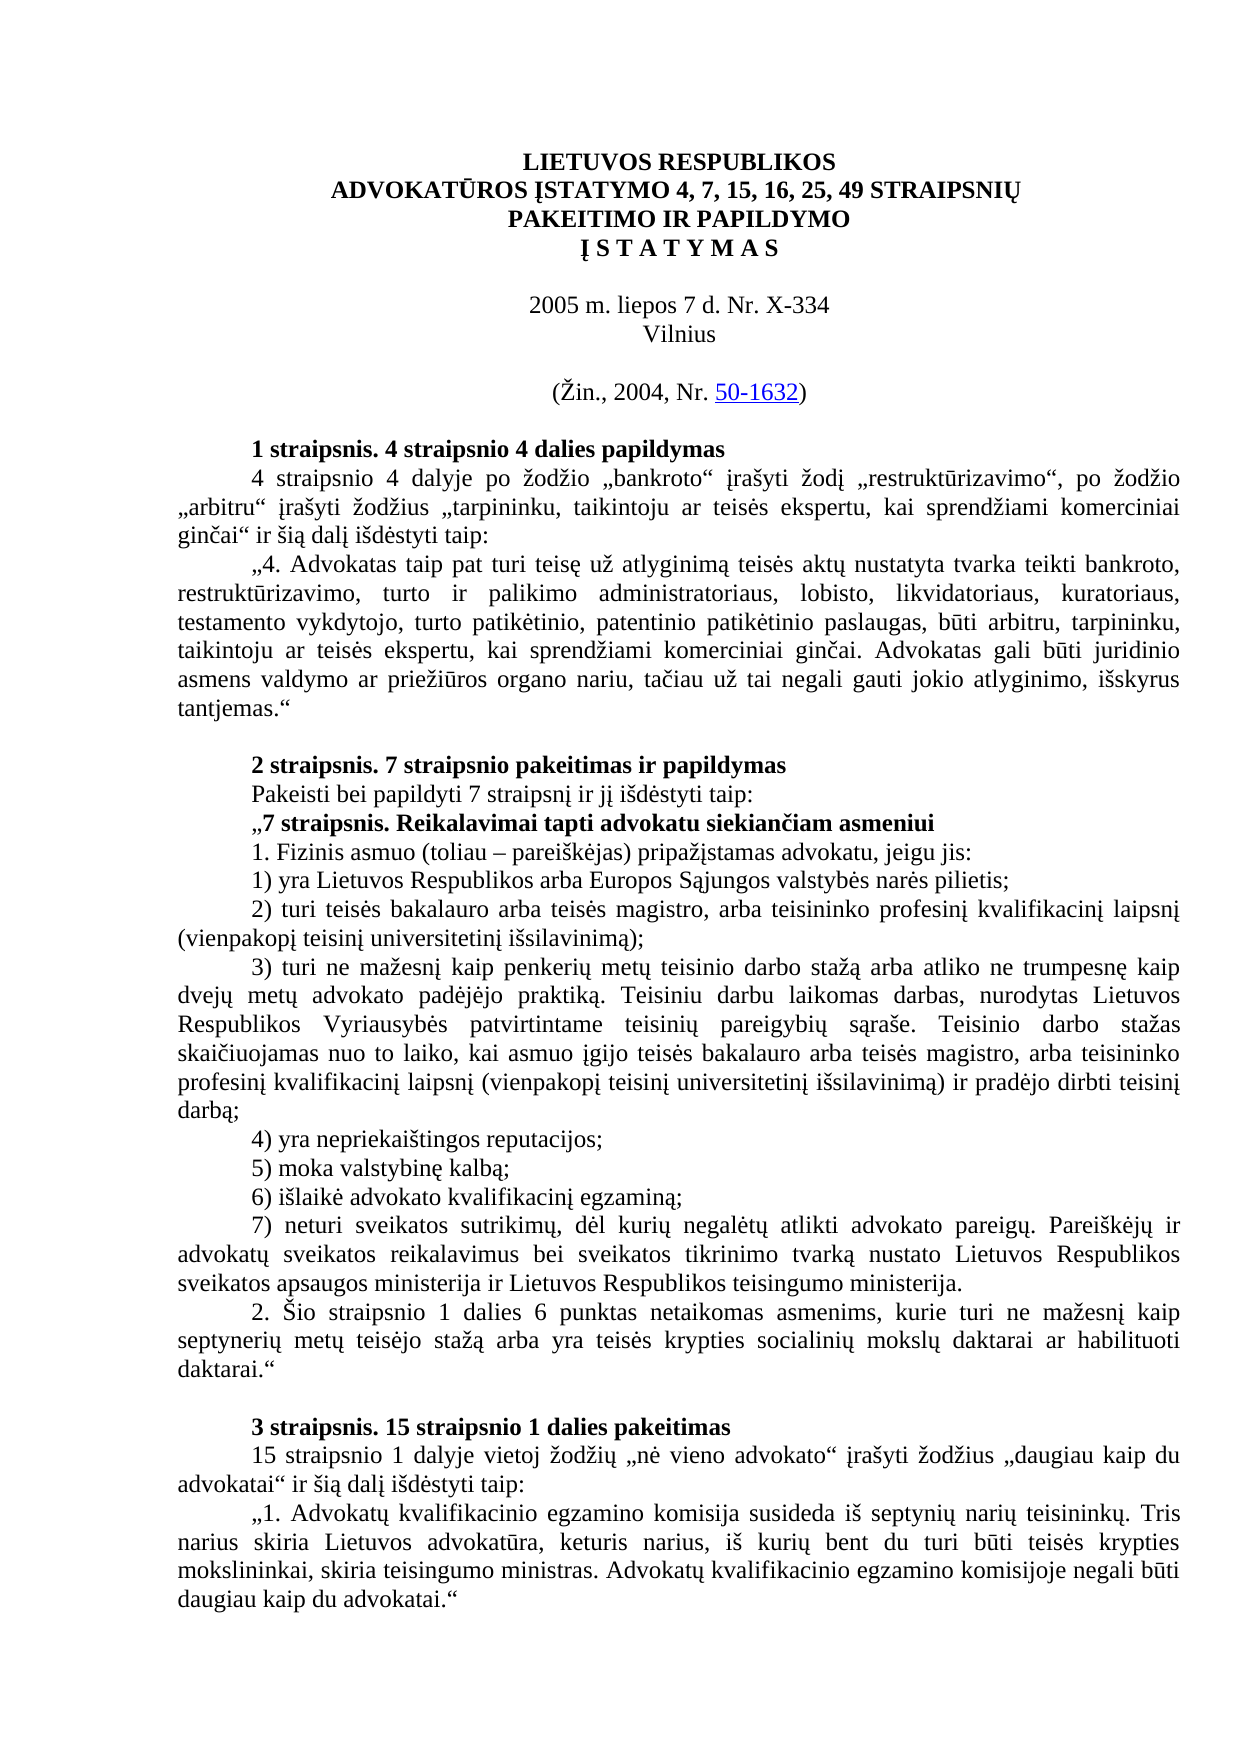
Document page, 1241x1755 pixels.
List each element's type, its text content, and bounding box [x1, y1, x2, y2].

text 2) turi teisės bakalauro arba teisės magistro, arba teisininko profesinį kvalifikacinį laipsnį (vienpakopį teisinį universitetinį išsilavinimą); [177, 894, 1181, 952]
text PAKEITIMO IR PAPILDYMO [177, 204, 1181, 233]
text 2 straipsnis. 7 straipsnio pakeitimas ir papildymas [177, 751, 1181, 779]
text 4 straipsnio 4 dalyje po žodžio „bankroto“ įrašyti žodį „restruktūrizavimo“, po žodžio „arbitru“ įrašyti žodžius „tarpininku, taikintoju ar teisės ekspertu, kai sprendžiami komerciniai ginčai“ ir šią dalį išdėstyti taip: [177, 463, 1181, 549]
text 5) moka valstybinę kalbą; [177, 1153, 1181, 1182]
text „4. Advokatas taip pat turi teisę už atlyginimą teisės aktų nustatyta tvarka teikti bankroto, restruktūrizavimo, turto ir palikimo administratoriaus, lobisto, likvidatoriaus, kuratoriaus, testamento vykdytojo, turto patikėtinio, patentinio patikėtinio paslaugas, būti arbitru, tarpininku, taikintoju ar teisės ekspertu, kai sprendžiami komerciniai ginčai. Advokatas gali būti juridinio asmens valdymo ar priežiūros organo nariu, tačiau už tai negali gauti jokio atlyginimo, išskyrus tantjemas.“ [177, 549, 1181, 722]
text Į S T A T Y M A S [177, 233, 1181, 262]
text 2. Šio straipsnio 1 dalies 6 punktas netaikomas asmenims, kurie turi ne mažesnį kaip septynerių metų teisėjo stažą arba yra teisės krypties socialinių mokslų daktarai ar habilituoti daktarai.“ [177, 1297, 1181, 1383]
text ADVOKATŪROS ĮSTATYMO 4, 7, 15, 16, 25, 49 STRAIPSNIŲ [177, 176, 1181, 204]
text 3 straipsnis. 15 straipsnio 1 dalies pakeitimas [177, 1412, 1181, 1441]
text Pakeisti bei papildyti 7 straipsnį ir jį išdėstyti taip: [177, 779, 1181, 808]
text „1. Advokatų kvalifikacinio egzamino komisija susideda iš septynių narių teisininkų. Tris narius skiria Lietuvos advokatūra, keturis narius, iš kurių bent du turi būti teisės krypties mokslininkai, skiria teisingumo ministras. Advokatų kvalifikacinio egzamino komisijoje negali būti daugiau kaip du advokatai.“ [177, 1498, 1181, 1613]
text 1. Fizinis asmuo (toliau – pareiškėjas) pripažįstamas advokatu, jeigu jis: [177, 837, 1181, 866]
text (Žin., 2004, Nr. 50-1632) [177, 377, 1181, 406]
text 1) yra Lietuvos Respublikos arba Europos Sąjungos valstybės narės pilietis; [177, 866, 1181, 894]
text 2005 m. liepos 7 d. Nr. X-334 [177, 291, 1181, 319]
text 4) yra nepriekaištingos reputacijos; [177, 1124, 1181, 1153]
text 7) neturi sveikatos sutrikimų, dėl kurių negalėtų atlikti advokato pareigų. Pareiškėjų ir advokatų sveikatos reikalavimus bei sveikatos tikrinimo tvarką nustato Lietuvos Respublikos sveikatos apsaugos ministerija ir Lietuvos Respublikos teisingumo ministerija. [177, 1211, 1181, 1297]
text 1 straipsnis. 4 straipsnio 4 dalies papildymas [177, 434, 1181, 463]
text 15 straipsnio 1 dalyje vietoj žodžių „nė vieno advokato“ įrašyti žodžius „daugiau kaip du advokatai“ ir šią dalį išdėstyti taip: [177, 1441, 1181, 1498]
text 6) išlaikė advokato kvalifikacinį egzaminą; [177, 1182, 1181, 1211]
text Vilnius [177, 319, 1181, 348]
text 3) turi ne mažesnį kaip penkerių metų teisinio darbo stažą arba atliko ne trumpesnę kaip dvejų metų advokato padėjėjo praktiką. Teisiniu darbu laikomas darbas, nurodytas Lietuvos Respublikos Vyriausybės patvirtintame teisinių pareigybių sąraše. Teisinio darbo stažas skaičiuojamas nuo to laiko, kai asmuo įgijo teisės bakalauro arba teisės magistro, arba teisininko profesinį kvalifikacinį laipsnį (vienpakopį teisinį universitetinį išsilavinimą) ir pradėjo dirbti teisinį darbą; [177, 952, 1181, 1124]
text „7 straipsnis. Reikalavimai tapti advokatu siekiančiam asmeniui [177, 808, 1181, 837]
text LIETUVOS RESPUBLIKOS [177, 147, 1181, 176]
